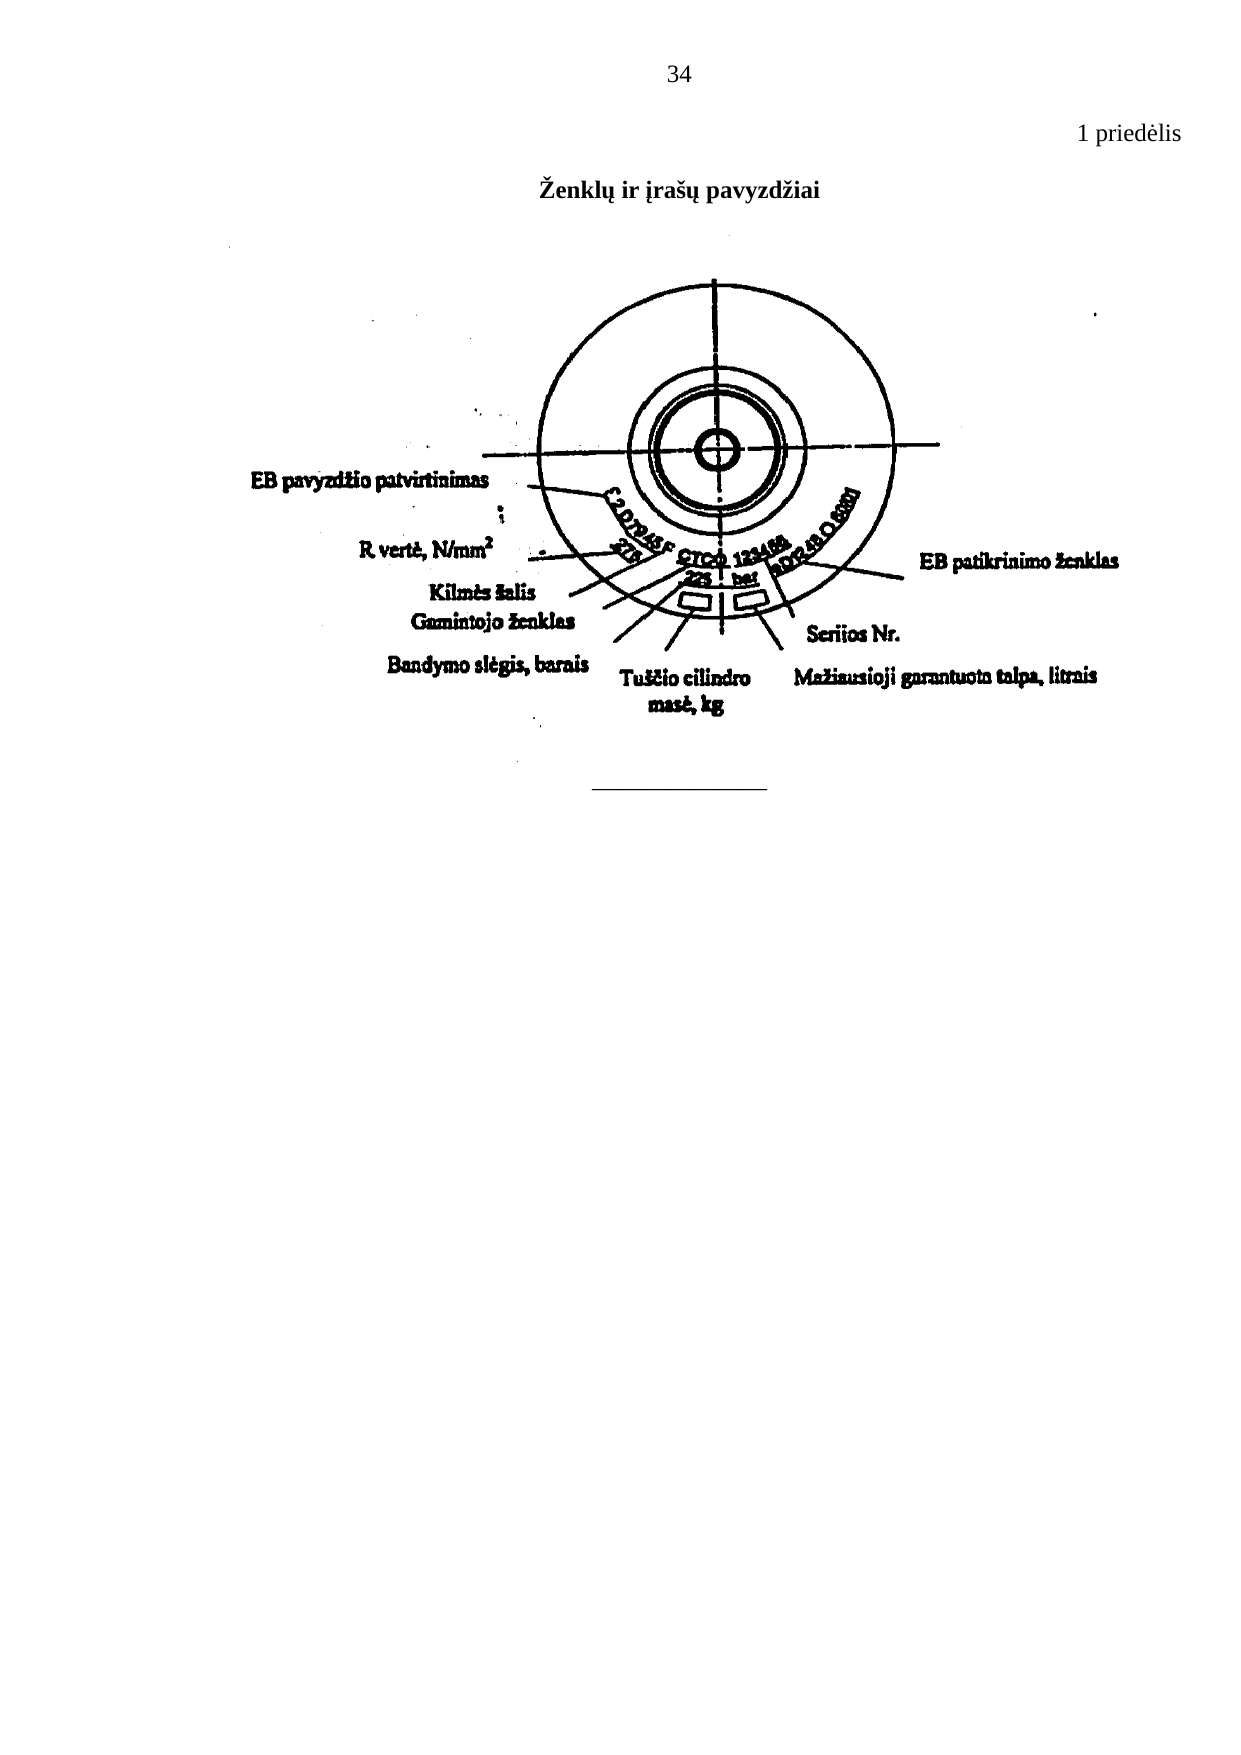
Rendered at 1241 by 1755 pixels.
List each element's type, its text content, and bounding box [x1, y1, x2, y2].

text ______________ [177, 764, 1181, 793]
text 1 priedėlis [177, 118, 1181, 147]
text Ženklų ir įrašų pavyzdžiai [177, 176, 1181, 204]
